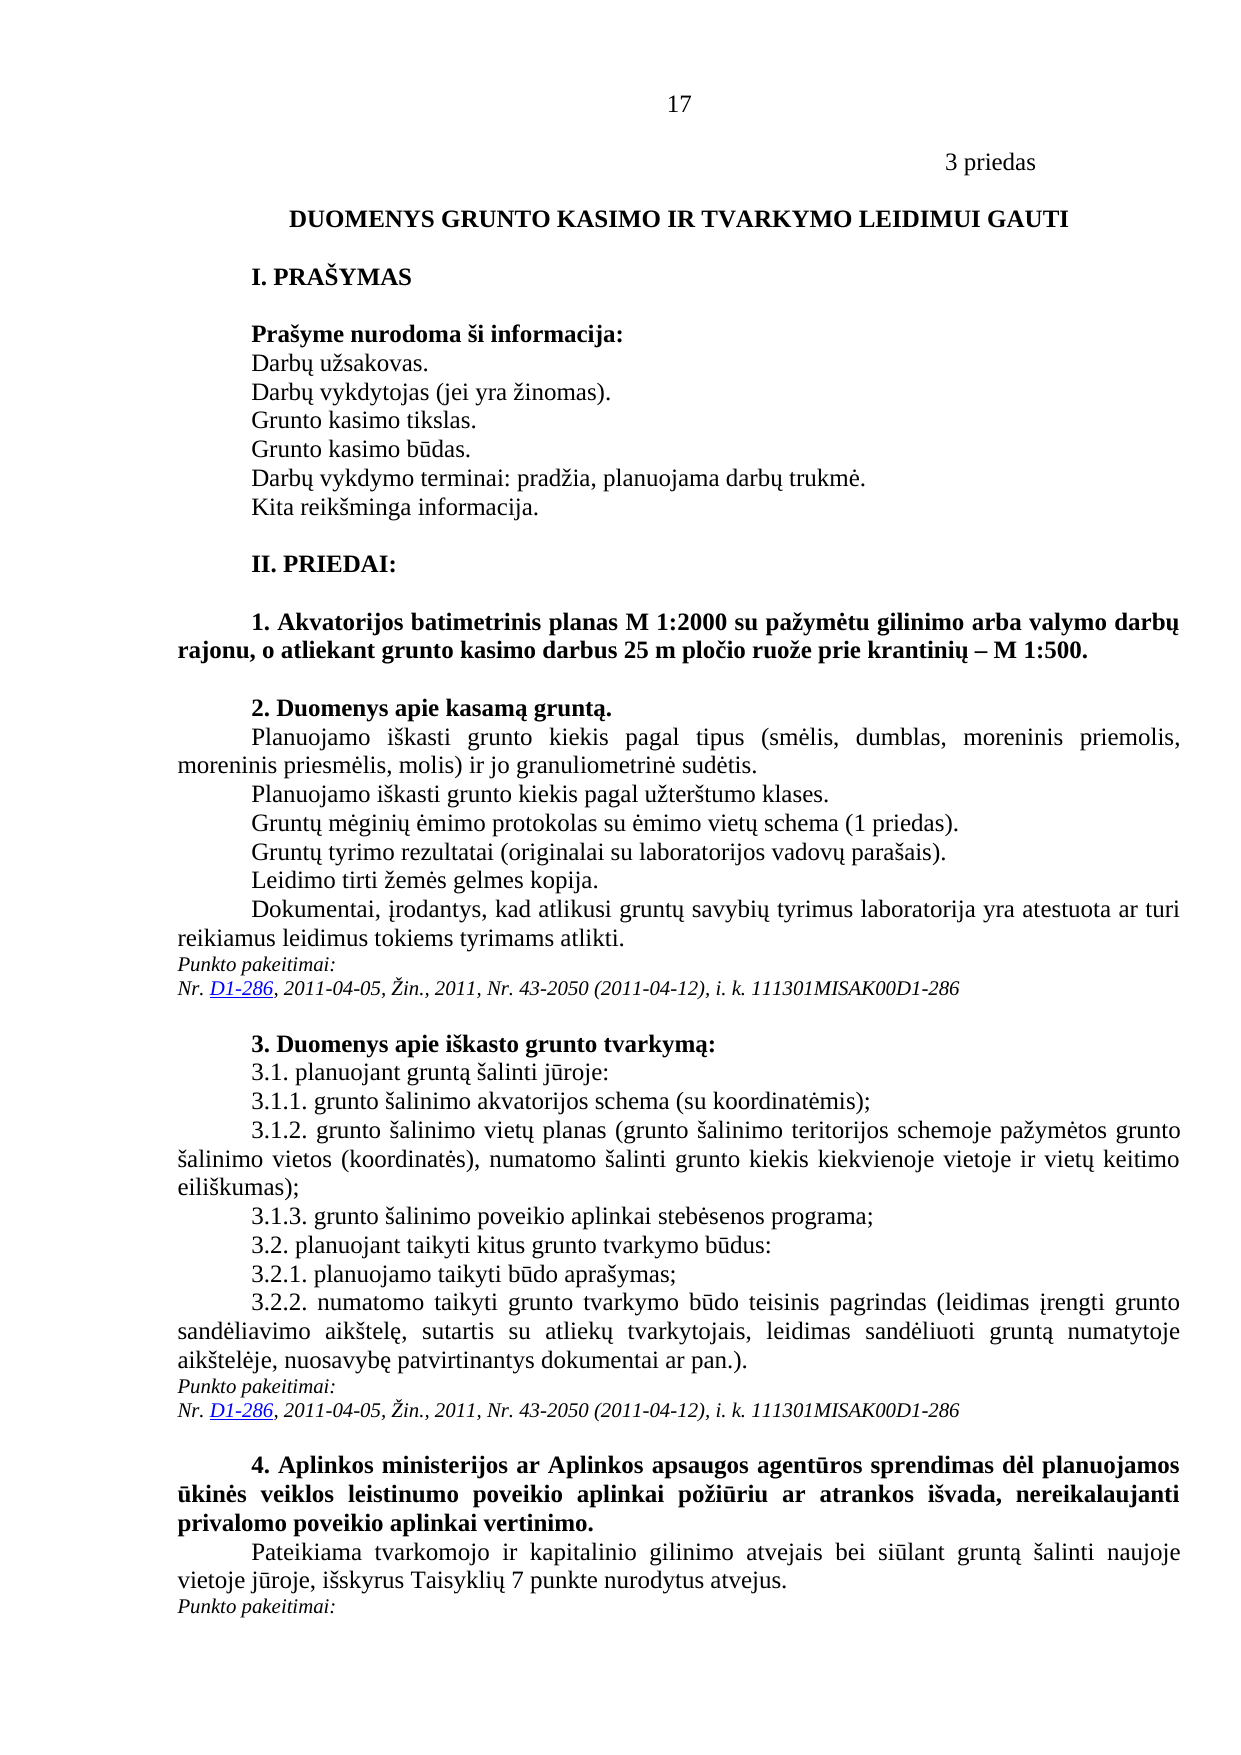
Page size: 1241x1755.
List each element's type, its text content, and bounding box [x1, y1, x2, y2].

text Grunto kasimo būdas. [177, 434, 1181, 463]
text Punkto pakeitimai: [177, 1594, 1181, 1618]
text 1. Akvatorijos batimetrinis planas M 1:2000 su pažymėtu gilinimo arba valymo darbų rajonu, o atliekant grunto kasimo darbus 25 m pločio ruože prie krantinių – M 1:500. [177, 607, 1181, 664]
text 3 priedas [177, 147, 1181, 176]
text 3.2.2. numatomo taikyti grunto tvarkymo būdo teisinis pagrindas (leidimas įrengti grunto sandėliavimo aikštelę, sutartis su atliekų tvarkytojais, leidimas sandėliuoti gruntą numatytoje aikštelėje, nuosavybę patvirtinantys dokumentai ar pan.). [177, 1287, 1181, 1374]
text Nr. D1-286, 2011-04-05, Žin., 2011, Nr. 43-2050 (2011-04-12), i. k. 111301MISAK00D1-286 [177, 1398, 1181, 1422]
text 3.1.3. grunto šalinimo poveikio aplinkai stebėsenos programa; [177, 1201, 1181, 1230]
text Nr. D1-286, 2011-04-05, Žin., 2011, Nr. 43-2050 (2011-04-12), i. k. 111301MISAK00D1-286 [177, 976, 1181, 1000]
text 3.1. planuojant gruntą šalinti jūroje: [177, 1057, 1181, 1086]
text Leidimo tirti žemės gelmes kopija. [177, 866, 1181, 894]
text Punkto pakeitimai: [177, 1374, 1181, 1398]
text Grunto kasimo tikslas. [177, 406, 1181, 434]
text 3.1.2. grunto šalinimo vietų planas (grunto šalinimo teritorijos schemoje pažymėtos grunto šalinimo vietos (koordinatės), numatomo šalinti grunto kiekis kiekvienoje vietoje ir vietų keitimo eiliškumas); [177, 1115, 1181, 1201]
text 3. Duomenys apie iškasto grunto tvarkymą: [177, 1029, 1181, 1057]
text Gruntų mėginių ėmimo protokolas su ėmimo vietų schema (1 priedas). [177, 808, 1181, 837]
text Planuojamo iškasti grunto kiekis pagal tipus (smėlis, dumblas, moreninis priemolis, moreninis priesmėlis, molis) ir jo granuliometrinė sudėtis. [177, 722, 1181, 779]
text 2. Duomenys apie kasamą gruntą. [177, 693, 1181, 722]
text Darbų vykdytojas (jei yra žinomas). [177, 377, 1181, 406]
text I. PRAŠYMAS [177, 262, 1181, 291]
text Prašyme nurodoma ši informacija: [177, 319, 1181, 348]
text Dokumentai, įrodantys, kad atlikusi gruntų savybių tyrimus laboratorija yra atestuota ar turi reikiamus leidimus tokiems tyrimams atlikti. [177, 894, 1181, 952]
text Punkto pakeitimai: [177, 952, 1181, 976]
text 3.2. planuojant taikyti kitus grunto tvarkymo būdus: [177, 1230, 1181, 1259]
text 4. Aplinkos ministerijos ar Aplinkos apsaugos agentūros sprendimas dėl planuojamos ūkinės veiklos leistinumo poveikio aplinkai požiūriu ar atrankos išvada, nereikalaujanti privalomo poveikio aplinkai vertinimo. [177, 1451, 1181, 1537]
text 3.2.1. planuojamo taikyti būdo aprašymas; [177, 1259, 1181, 1287]
text Kita reikšminga informacija. [177, 492, 1181, 521]
text Planuojamo iškasti grunto kiekis pagal užterštumo klases. [177, 779, 1181, 808]
text Pateikiama tvarkomojo ir kapitalinio gilinimo atvejais bei siūlant gruntą šalinti naujoje vietoje jūroje, išskyrus Taisyklių 7 punkte nurodytus atvejus. [177, 1537, 1181, 1594]
text Gruntų tyrimo rezultatai (originalai su laboratorijos vadovų parašais). [177, 837, 1181, 866]
text DUOMENYS GRUNTO KASIMO IR TVARKYMO LEIDIMUI GAUTI [177, 204, 1181, 233]
text II. PRIEDAI: [177, 549, 1181, 578]
text 3.1.1. grunto šalinimo akvatorijos schema (su koordinatėmis); [177, 1086, 1181, 1115]
text Darbų vykdymo terminai: pradžia, planuojama darbų trukmė. [177, 463, 1181, 492]
text Darbų užsakovas. [177, 348, 1181, 377]
